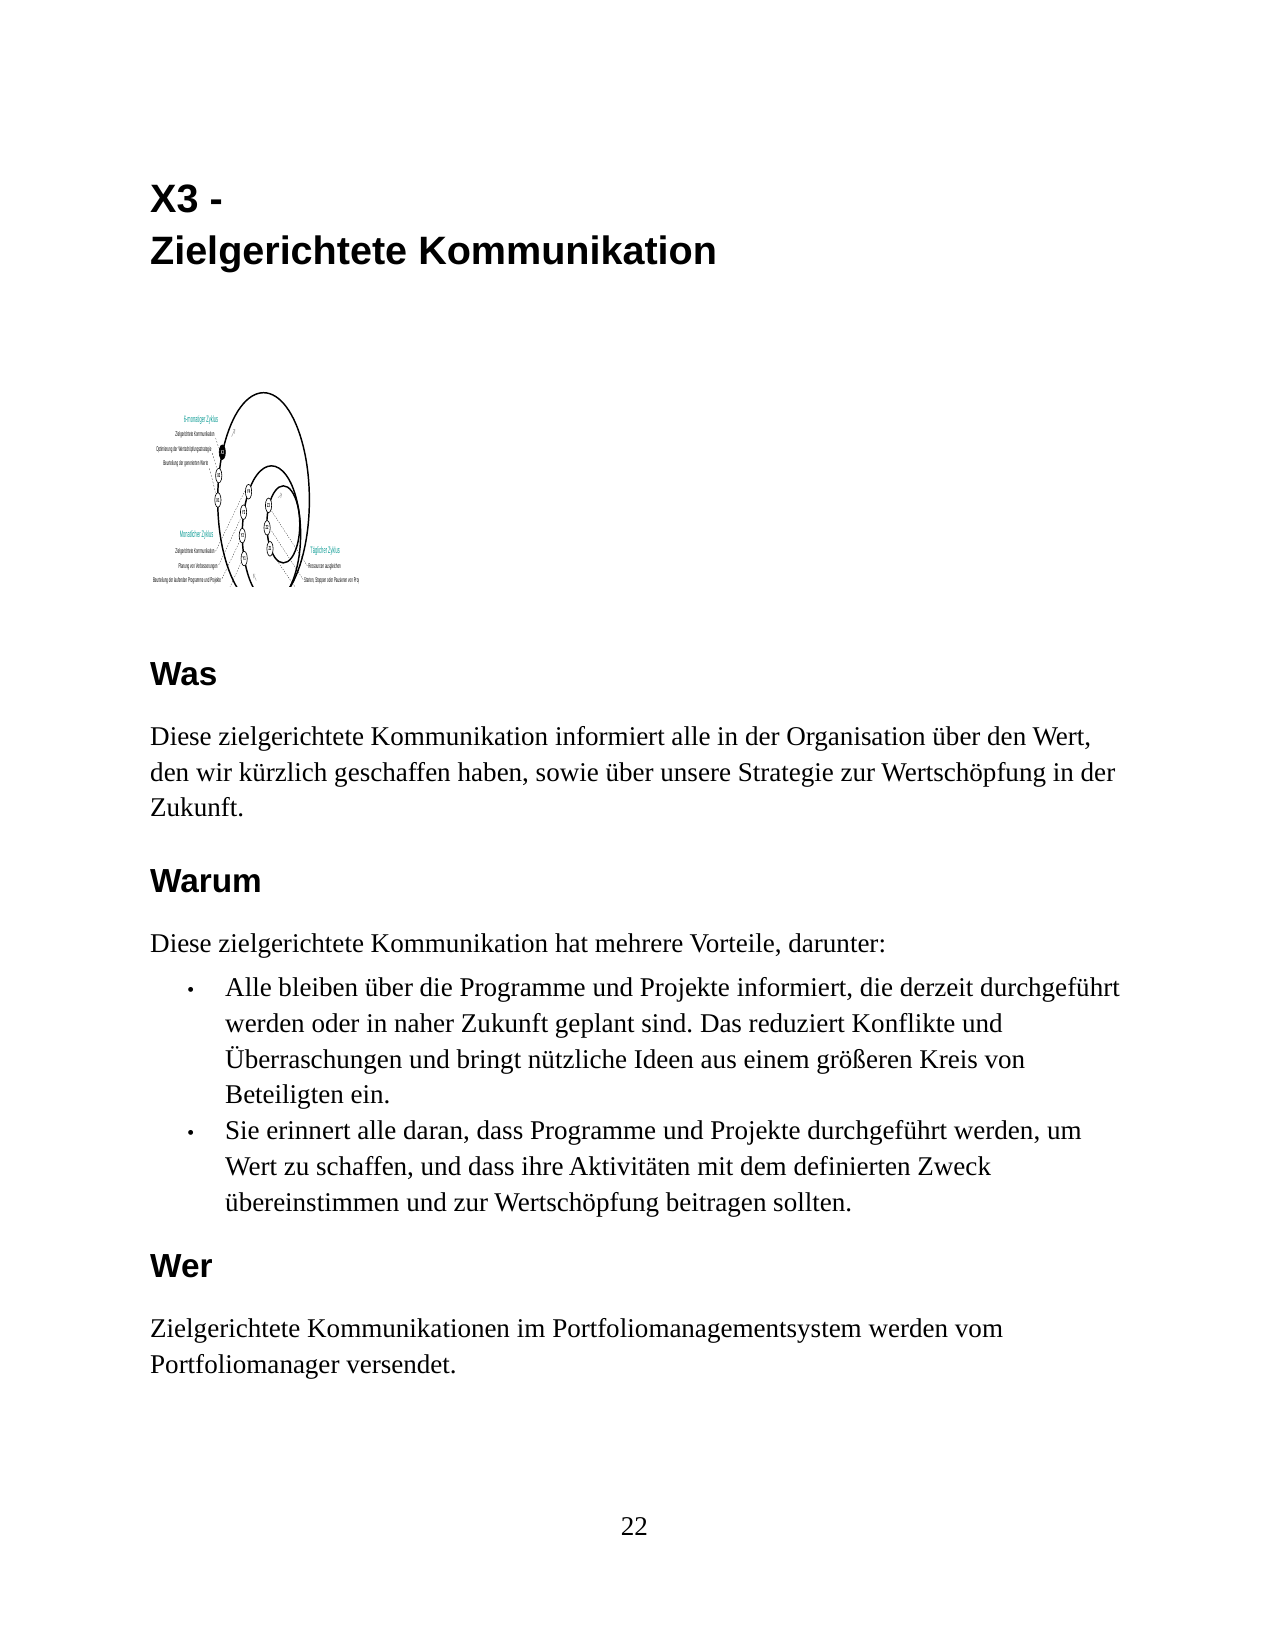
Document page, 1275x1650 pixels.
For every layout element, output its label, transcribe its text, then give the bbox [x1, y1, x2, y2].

text Zielgerichtete Kommunikationen im Portfoliomanagementsystem werden vom Portfoliomanager versendet. [150, 1312, 1125, 1379]
subtitle Wer [150, 1247, 1125, 1285]
text Diese zielgerichtete Kommunikation informiert alle in der Organisation über den Wert, den wir kürzlich geschaffen haben, sowie über unsere Strategie zur Wertschöpfung in der Zukunft. [150, 720, 1125, 823]
text Diese zielgerichtete Kommunikation hat mehrere Vorteile, darunter: [150, 927, 1125, 958]
list Alle bleiben über die Programme und Projekte informiert, die derzeit durchgeführt werden oder in naher Zukunft geplant sind. Das reduziert Konflikte und Überraschungen und bringt nützliche Ideen aus einem größeren Kreis von Beteiligten ein. [187, 971, 1125, 1110]
subtitle X3 - Zielgerichtete Kommunikation [150, 175, 1125, 273]
list Sie erinnert alle daran, dass Programme und Projekte durchgeführt werden, um Wert zu schaffen, und dass ihre Aktivitäten mit dem definierten Zweck übereinstimmen und zur Wertschöpfung beitragen sollten. [187, 1114, 1125, 1217]
subtitle Was [150, 654, 1125, 693]
subtitle Warum [150, 861, 1125, 899]
